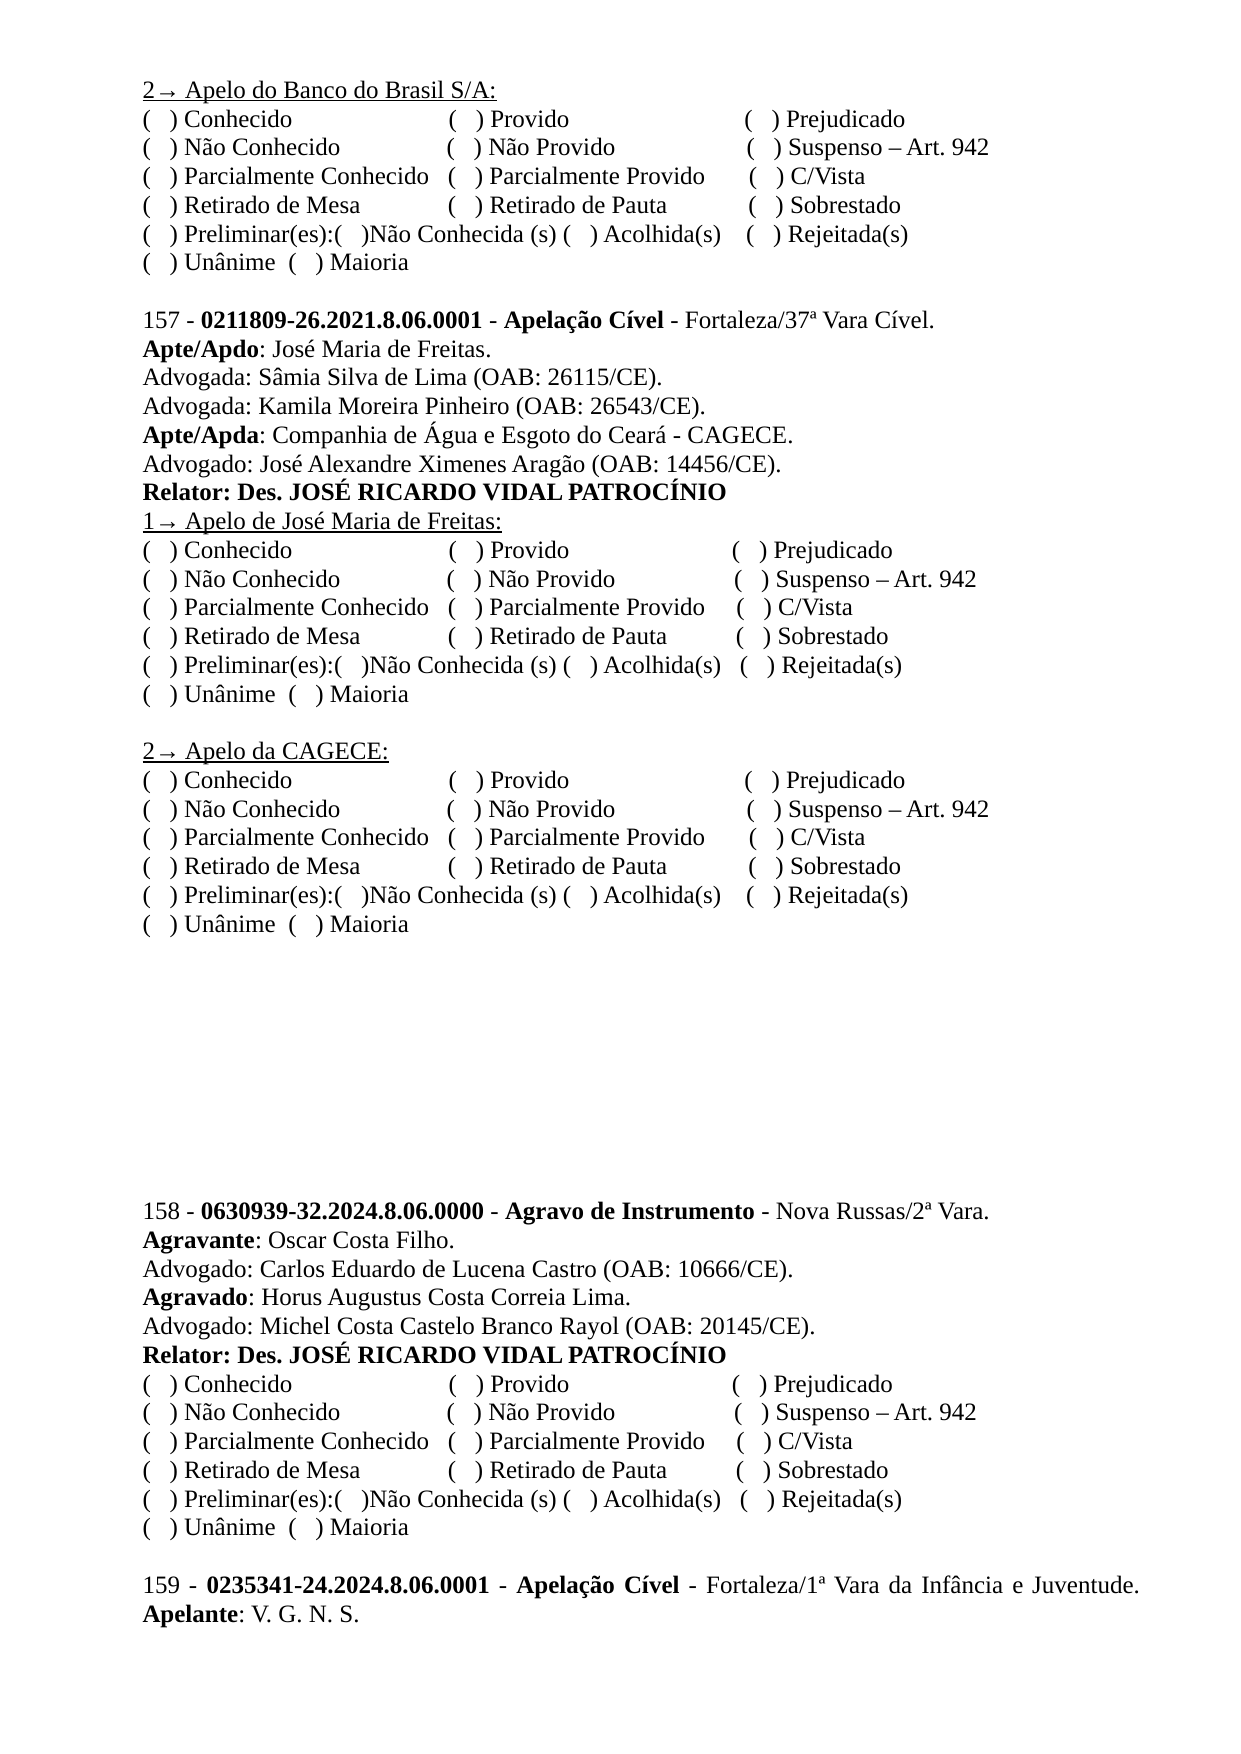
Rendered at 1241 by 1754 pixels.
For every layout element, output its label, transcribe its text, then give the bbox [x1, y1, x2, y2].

text ( ) Preliminar(es):( )Não Conhecida (s) ( ) Acolhida(s) ( ) Rejeitada(s) [142, 650, 1158, 679]
text Advogado: José Alexandre Ximenes Aragão (OAB: 14456/CE). [142, 449, 1141, 477]
text ( ) Unânime ( ) Maioria [142, 247, 1158, 276]
text ( ) Preliminar(es):( )Não Conhecida (s) ( ) Acolhida(s) ( ) Rejeitada(s) [142, 1484, 1158, 1512]
text ( ) Parcialmente Conhecido ( ) Parcialmente Provido ( ) C/Vista [142, 592, 1158, 621]
text ( ) Parcialmente Conhecido ( ) Parcialmente Provido ( ) C/Vista [142, 822, 1158, 851]
text Agravante: Oscar Costa Filho. [142, 1225, 1141, 1254]
text 1→ Apelo de José Maria de Freitas: [142, 506, 1141, 535]
text ( ) Não Conhecido ( ) Não Provido ( ) Suspenso – Art. 942 [142, 794, 1158, 822]
text ( ) Conhecido ( ) Provido ( ) Prejudicado [142, 104, 1141, 132]
text ( ) Não Conhecido ( ) Não Provido ( ) Suspenso – Art. 942 [142, 132, 1158, 161]
text Apte/Apda: Companhia de Água e Esgoto do Ceará - CAGECE. [142, 420, 1141, 449]
text ( ) Preliminar(es):( )Não Conhecida (s) ( ) Acolhida(s) ( ) Rejeitada(s) [142, 880, 1158, 909]
text ( ) Conhecido ( ) Provido ( ) Prejudicado [142, 535, 1141, 564]
text Relator: Des. JOSÉ RICARDO VIDAL PATROCÍNIO [142, 477, 1141, 506]
text 157 - 0211809-26.2021.8.06.0001 - Apelação Cível - Fortaleza/37ª Vara Cível. [142, 305, 1141, 334]
text ( ) Parcialmente Conhecido ( ) Parcialmente Provido ( ) C/Vista [142, 1426, 1158, 1455]
text ( ) Unânime ( ) Maioria [142, 909, 1158, 937]
text ( ) Preliminar(es):( )Não Conhecida (s) ( ) Acolhida(s) ( ) Rejeitada(s) [142, 219, 1158, 247]
text 159 - 0235341-24.2024.8.06.0001 - Apelação Cível - Fortaleza/1ª Vara da Infância e Juventude. Apelante: V. G. N. S. [142, 1570, 1141, 1627]
text Relator: Des. JOSÉ RICARDO VIDAL PATROCÍNIO [142, 1340, 1141, 1369]
text ( ) Parcialmente Conhecido ( ) Parcialmente Provido ( ) C/Vista [142, 161, 1158, 190]
text Advogada: Kamila Moreira Pinheiro (OAB: 26543/CE). [142, 391, 1141, 420]
text ( ) Unânime ( ) Maioria [142, 679, 1158, 707]
text ( ) Unânime ( ) Maioria [142, 1512, 1158, 1541]
text Agravado: Horus Augustus Costa Correia Lima. [142, 1282, 1141, 1311]
text Advogado: Carlos Eduardo de Lucena Castro (OAB: 10666/CE). [142, 1254, 1141, 1282]
text ( ) Conhecido ( ) Provido ( ) Prejudicado [142, 765, 1141, 794]
text ( ) Não Conhecido ( ) Não Provido ( ) Suspenso – Art. 942 [142, 564, 1158, 592]
text Apte/Apdo: José Maria de Freitas. [142, 334, 1141, 362]
text ( ) Retirado de Mesa ( ) Retirado de Pauta ( ) Sobrestado [142, 851, 1158, 880]
text 158 - 0630939-32.2024.8.06.0000 - Agravo de Instrumento - Nova Russas/2ª Vara. [142, 1196, 1141, 1225]
text 2→ Apelo da CAGECE: [142, 736, 1141, 765]
text 2→ Apelo do Banco do Brasil S/A: [142, 75, 1141, 104]
text ( ) Retirado de Mesa ( ) Retirado de Pauta ( ) Sobrestado [142, 190, 1158, 219]
text ( ) Retirado de Mesa ( ) Retirado de Pauta ( ) Sobrestado [142, 621, 1158, 650]
text Advogado: Michel Costa Castelo Branco Rayol (OAB: 20145/CE). [142, 1311, 1141, 1340]
text ( ) Não Conhecido ( ) Não Provido ( ) Suspenso – Art. 942 [142, 1397, 1158, 1426]
text ( ) Conhecido ( ) Provido ( ) Prejudicado [142, 1369, 1141, 1397]
text ( ) Retirado de Mesa ( ) Retirado de Pauta ( ) Sobrestado [142, 1455, 1158, 1484]
text Advogada: Sâmia Silva de Lima (OAB: 26115/CE). [142, 362, 1141, 391]
